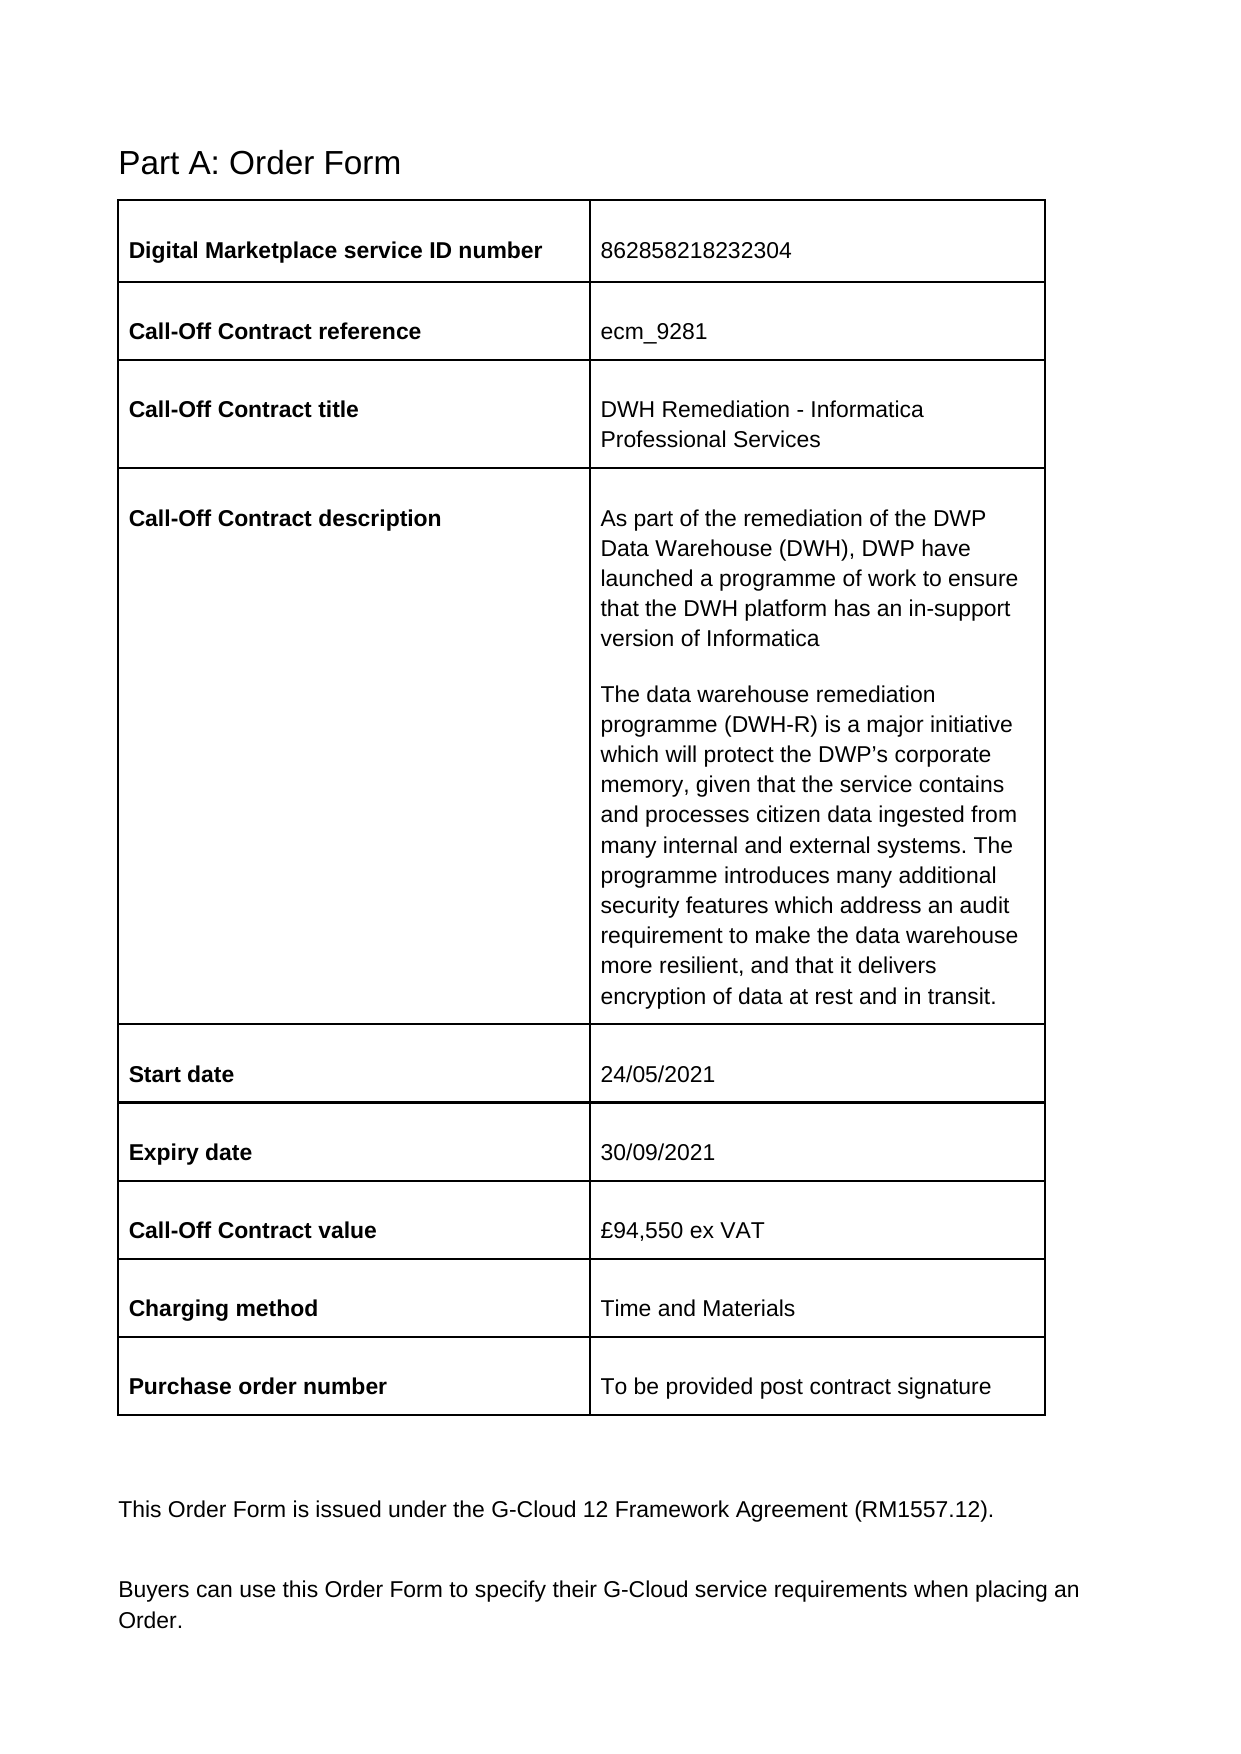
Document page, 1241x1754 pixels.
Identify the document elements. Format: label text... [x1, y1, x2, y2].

table_cell £94,550 ex VAT [591, 1182, 1044, 1258]
subtitle Part A: Order Form [118, 143, 1122, 181]
table_cell 24/05/2021 [591, 1025, 1044, 1101]
table_cell Call-Off Contract value [119, 1182, 589, 1258]
table_cell Time and Materials [591, 1260, 1044, 1336]
table_header Digital Marketplace service ID number [119, 201, 589, 281]
table_cell Expiry date [119, 1104, 589, 1179]
table_cell Call-Off Contract reference [119, 283, 589, 359]
table_cell As part of the remediation of the DWP Data Warehouse (DWH), DWP have launched a programme of work to ensure that the DWH platform has an in-support version of Informatica The data warehouse remediation programme (DWH-R) is a major initiative which will protect the DWP’s corporate memory, given that the service contains and processes citizen data ingested from many internal and external systems. The programme introduces many additional security features which address an audit requirement to make the data warehouse more resilient, and that it delivers encryption of data at rest and in transit. [591, 469, 1044, 1023]
table_cell 30/09/2021 [591, 1104, 1044, 1179]
table_cell Call-Off Contract title [119, 361, 589, 467]
table_cell Start date [119, 1025, 589, 1101]
table_cell ecm_9281 [591, 283, 1044, 359]
table_cell To be provided post contract signature [591, 1338, 1044, 1414]
table_cell Charging method [119, 1260, 589, 1336]
table_cell DWH Remediation - Informatica Professional Services [591, 361, 1044, 467]
table_header 862858218232304 [591, 201, 1044, 281]
table_cell Call-Off Contract description [119, 469, 589, 1023]
text This Order Form is issued under the G-Cloud 12 Framework Agreement (RM1557.12). [118, 1496, 1122, 1523]
table_cell Purchase order number [119, 1338, 589, 1414]
text Buyers can use this Order Form to specify their G-Cloud service requirements when placing an Order. [118, 1576, 1122, 1633]
